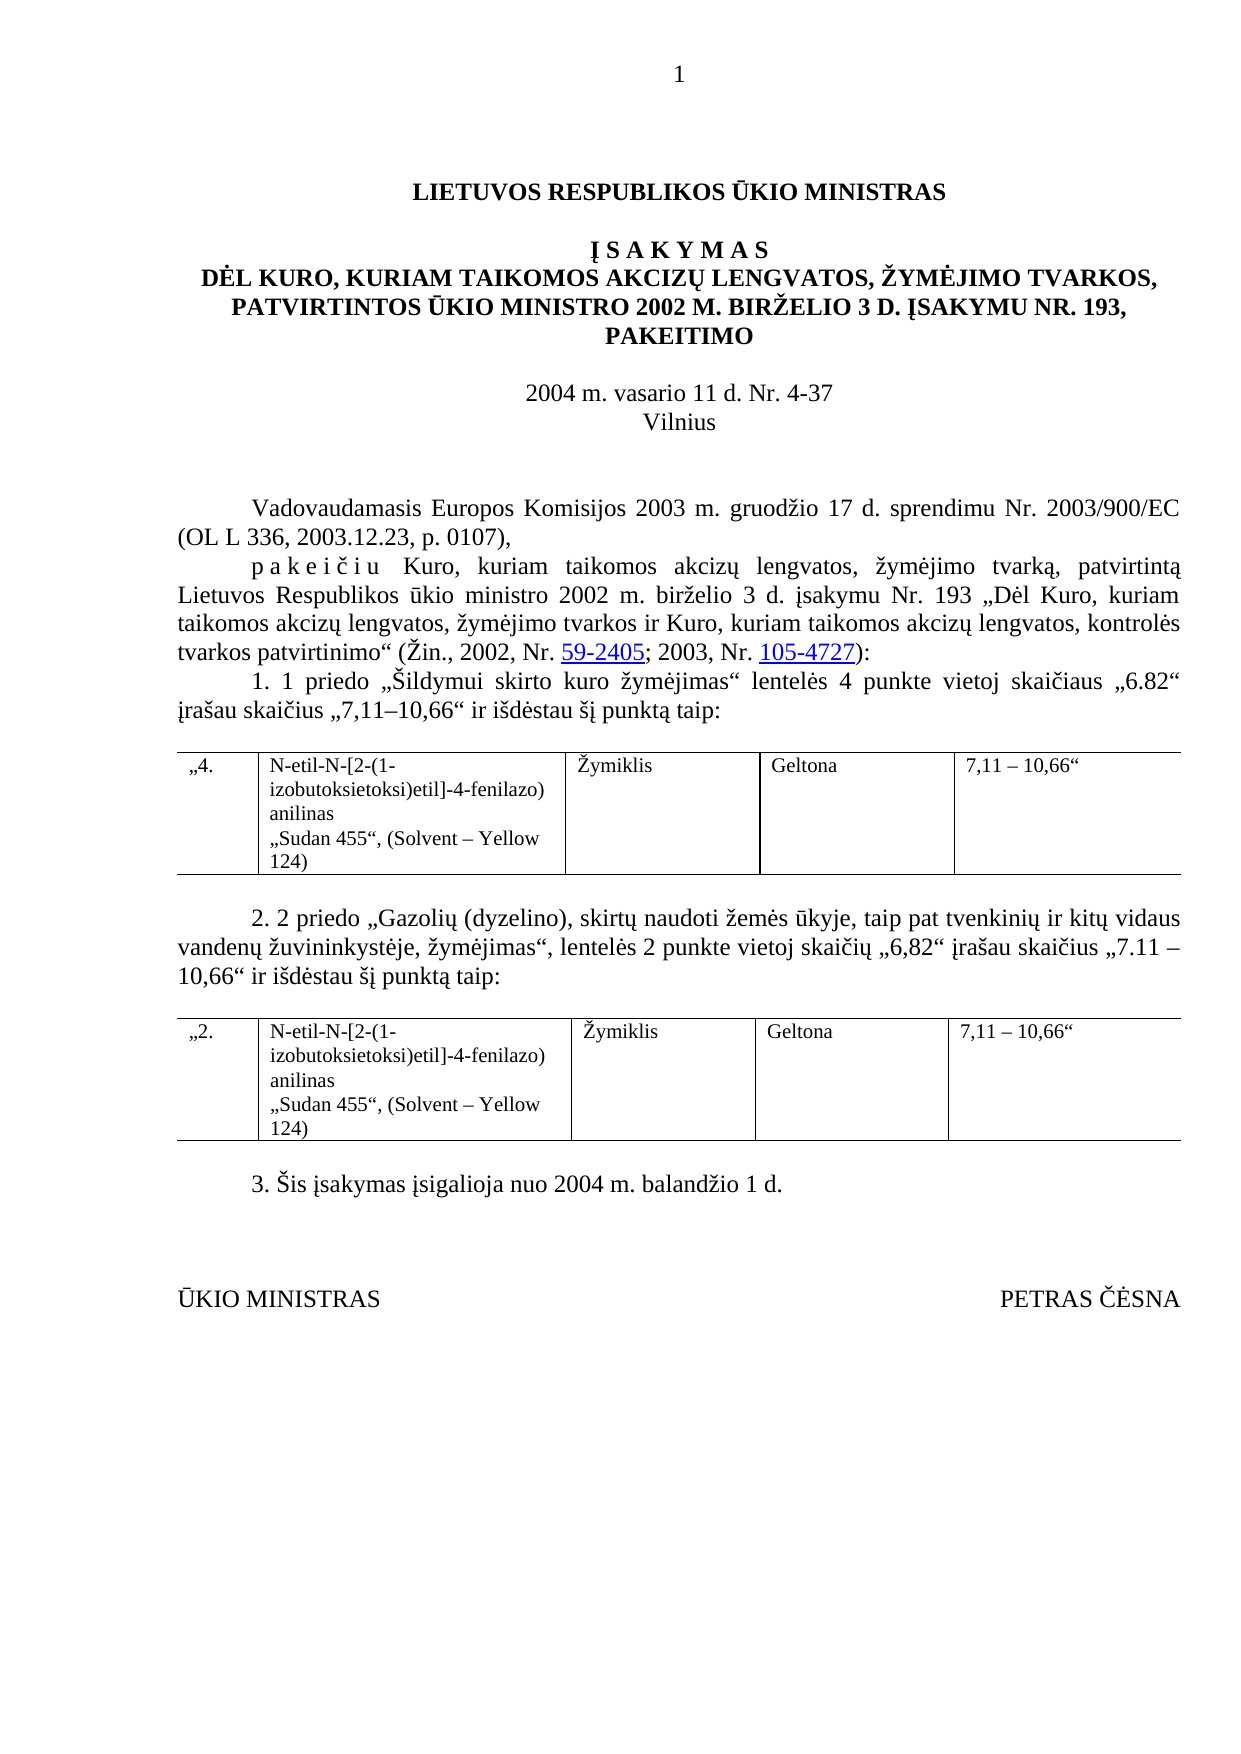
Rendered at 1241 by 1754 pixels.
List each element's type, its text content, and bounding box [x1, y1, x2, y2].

text Ūkio ministras Petras Čėsna [177, 1284, 1181, 1313]
text Vadovaudamasis Europos Komisijos 2003 m. gruodžio 17 d. sprendimu Nr. 2003/900/EC (OL L 336, 2003.12.23, p. 0107), [177, 493, 1181, 551]
table_header „2. [177, 1019, 258, 1140]
table_header Žymiklis [572, 1019, 755, 1140]
text DĖL KURO, KURIAM TAIKOMOS AKCIZŲ LENGVATOS, ŽYMĖJIMO TVARKOS, PATVIRTINTOS ŪKIO MINISTRO 2002 M. BIRŽELIO 3 D. ĮSAKYMU NR. 193, PAKEITIMO [177, 263, 1181, 350]
text 1. 1 priedo „Šildymui skirto kuro žymėjimas“ lentelės 4 punkte vietoj skaičiaus „6.82“ įrašau skaičius „7,11–10,66“ ir išdėstau šį punktą taip: [177, 666, 1181, 723]
text 3. Šis įsakymas įsigalioja nuo 2004 m. balandžio 1 d. [177, 1169, 1181, 1198]
text pakeičiu Kuro, kuriam taikomos akcizų lengvatos, žymėjimo tvarką, patvirtintą Lietuvos Respublikos ūkio ministro 2002 m. birželio 3 d. įsakymu Nr. 193 „Dėl Kuro, kuriam taikomos akcizų lengvatos, žymėjimo tvarkos ir Kuro, kuriam taikomos akcizų lengvatos, kontrolės tvarkos patvirtinimo“ (Žin., 2002, Nr. 59-2405; 2003, Nr. 105-4727): [177, 551, 1181, 666]
table_header „4. [177, 753, 258, 873]
text 2. 2 priedo „Gazolių (dyzelino), skirtų naudoti žemės ūkyje, taip pat tvenkinių ir kitų vidaus vandenų žuvininkystėje, žymėjimas“, lentelės 2 punkte vietoj skaičių „6,82“ įrašau skaičius „7.11 – 10,66“ ir išdėstau šį punktą taip: [177, 903, 1181, 989]
table_header Geltona [756, 1019, 948, 1140]
text 2004 m. vasario 11 d. Nr. 4-37 [177, 378, 1181, 407]
table_header Žymiklis [566, 753, 759, 873]
table_header 7,11 – 10,66“ [949, 1019, 1181, 1140]
table_header N-etil-N-[2-(1-izobutoksietoksi)etil]-4-fenilazo) anilinas „Sudan 455“, (Solvent – Yellow 124) [259, 1019, 571, 1140]
table_header 7,11 – 10,66“ [955, 753, 1181, 873]
text Į S A K Y M A S [177, 235, 1181, 263]
table_header N-etil-N-[2-(1-izobutoksietoksi)etil]-4-fenilazo) anilinas „Sudan 455“, (Solvent – Yellow 124) [259, 753, 565, 873]
table_header Geltona [761, 753, 954, 873]
text LIETUVOS RESPUBLIKOS ŪKIO MINISTRAS [177, 177, 1181, 206]
text Vilnius [177, 407, 1181, 436]
